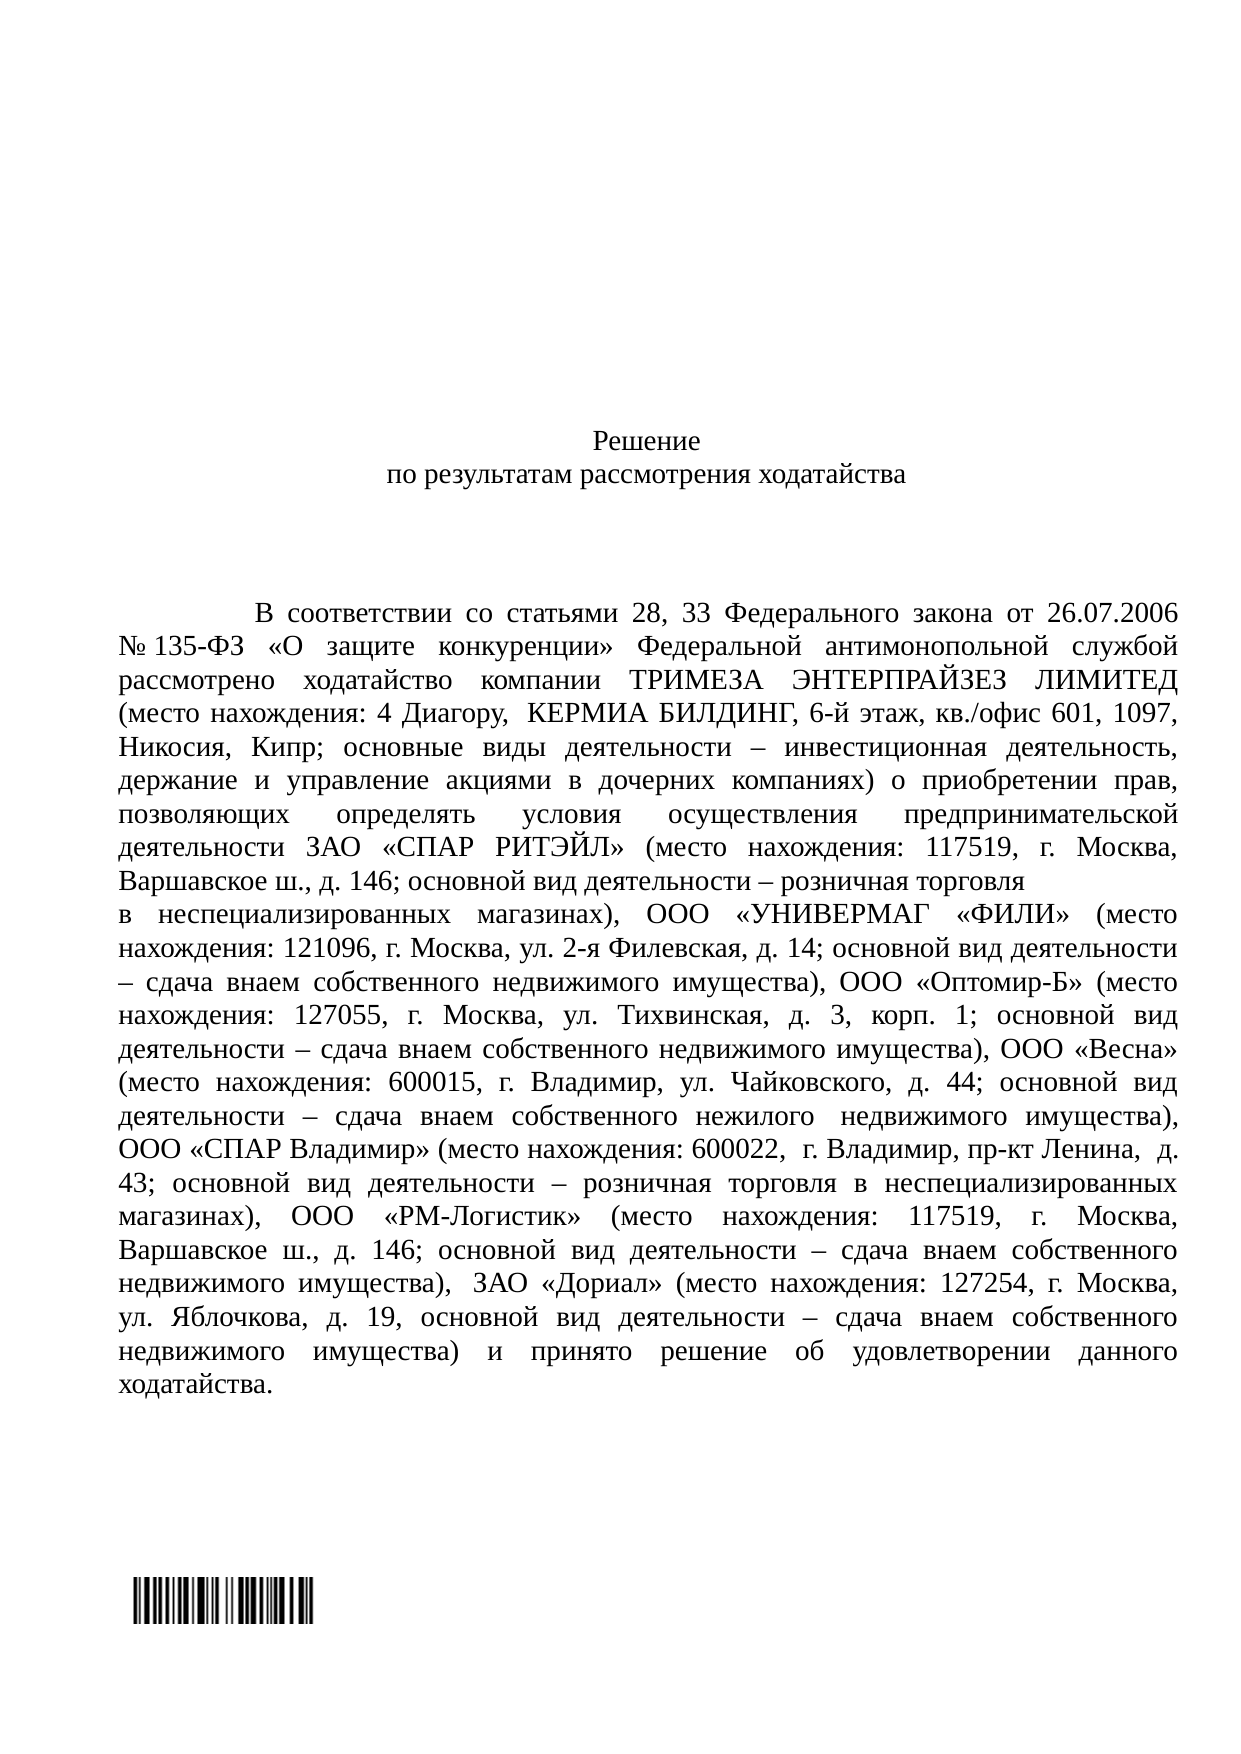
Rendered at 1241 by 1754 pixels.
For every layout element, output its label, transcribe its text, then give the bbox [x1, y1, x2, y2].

picture [118, 1577, 331, 1624]
text по результатам рассмотрения ходатайства [118, 457, 1174, 490]
subtitle Решение [118, 423, 1174, 457]
text В соответствии со статьями 28, 33 Федерального закона от 26.07.2006 № 135-ФЗ «О защите конкуренции» Федеральной антимонопольной службой рассмотрено ходатайство компании ТРИМЕЗА ЭНТЕРПРАЙЗЕЗ ЛИМИТЕД (место нахождения: 4 Диагору, КЕРМИА БИЛДИНГ, 6-й этаж, кв./офис 601, 1097, Никосия, Кипр; основные виды деятельности – инвестиционная деятельность, держание и управление акциями в дочерних компаниях) о приобретении прав, позволяющих определять условия осуществления предпринимательской деятельности ЗАО «СПАР РИТЭЙЛ» (место нахождения: 117519, г. Москва, Варшавское ш., д. 146; основной вид деятельности – розничная торговля в неспециализированных магазинах), ООО «УНИВЕРМАГ «ФИЛИ» (место нахождения: 121096, г. Москва, ул. 2-я Филевская, д. 14; основной вид деятельности – сдача внаем собственного недвижимого имущества), ООО «Оптомир-Б» (место нахождения: 127055, г. Москва, ул. Тихвинская, д. 3, корп. 1; основной вид деятельности – сдача внаем собственного недвижимого имущества), ООО «Весна» (место нахождения: 600015, г. Владимир, ул. Чайковского, д. 44; основной вид деятельности – сдача внаем собственного нежилого недвижимого имущества), ООО «СПАР Владимир» (место нахождения: 600022, г. Владимир, пр-кт Ленина, д. 43; основной вид деятельности – розничная торговля в неспециализированных магазинах), ООО «РМ-Логистик» (место нахождения: 117519, г. Москва, Варшавское ш., д. 146; основной вид деятельности – сдача внаем собственного недвижимого имущества), ЗАО «Дориал» (место нахождения: 127254, г. Москва, ул. Яблочкова, д. 19, основной вид деятельности – сдача внаем собственного недвижимого имущества) и принято решение об удовлетворении данного ходатайства. [118, 595, 1179, 1400]
